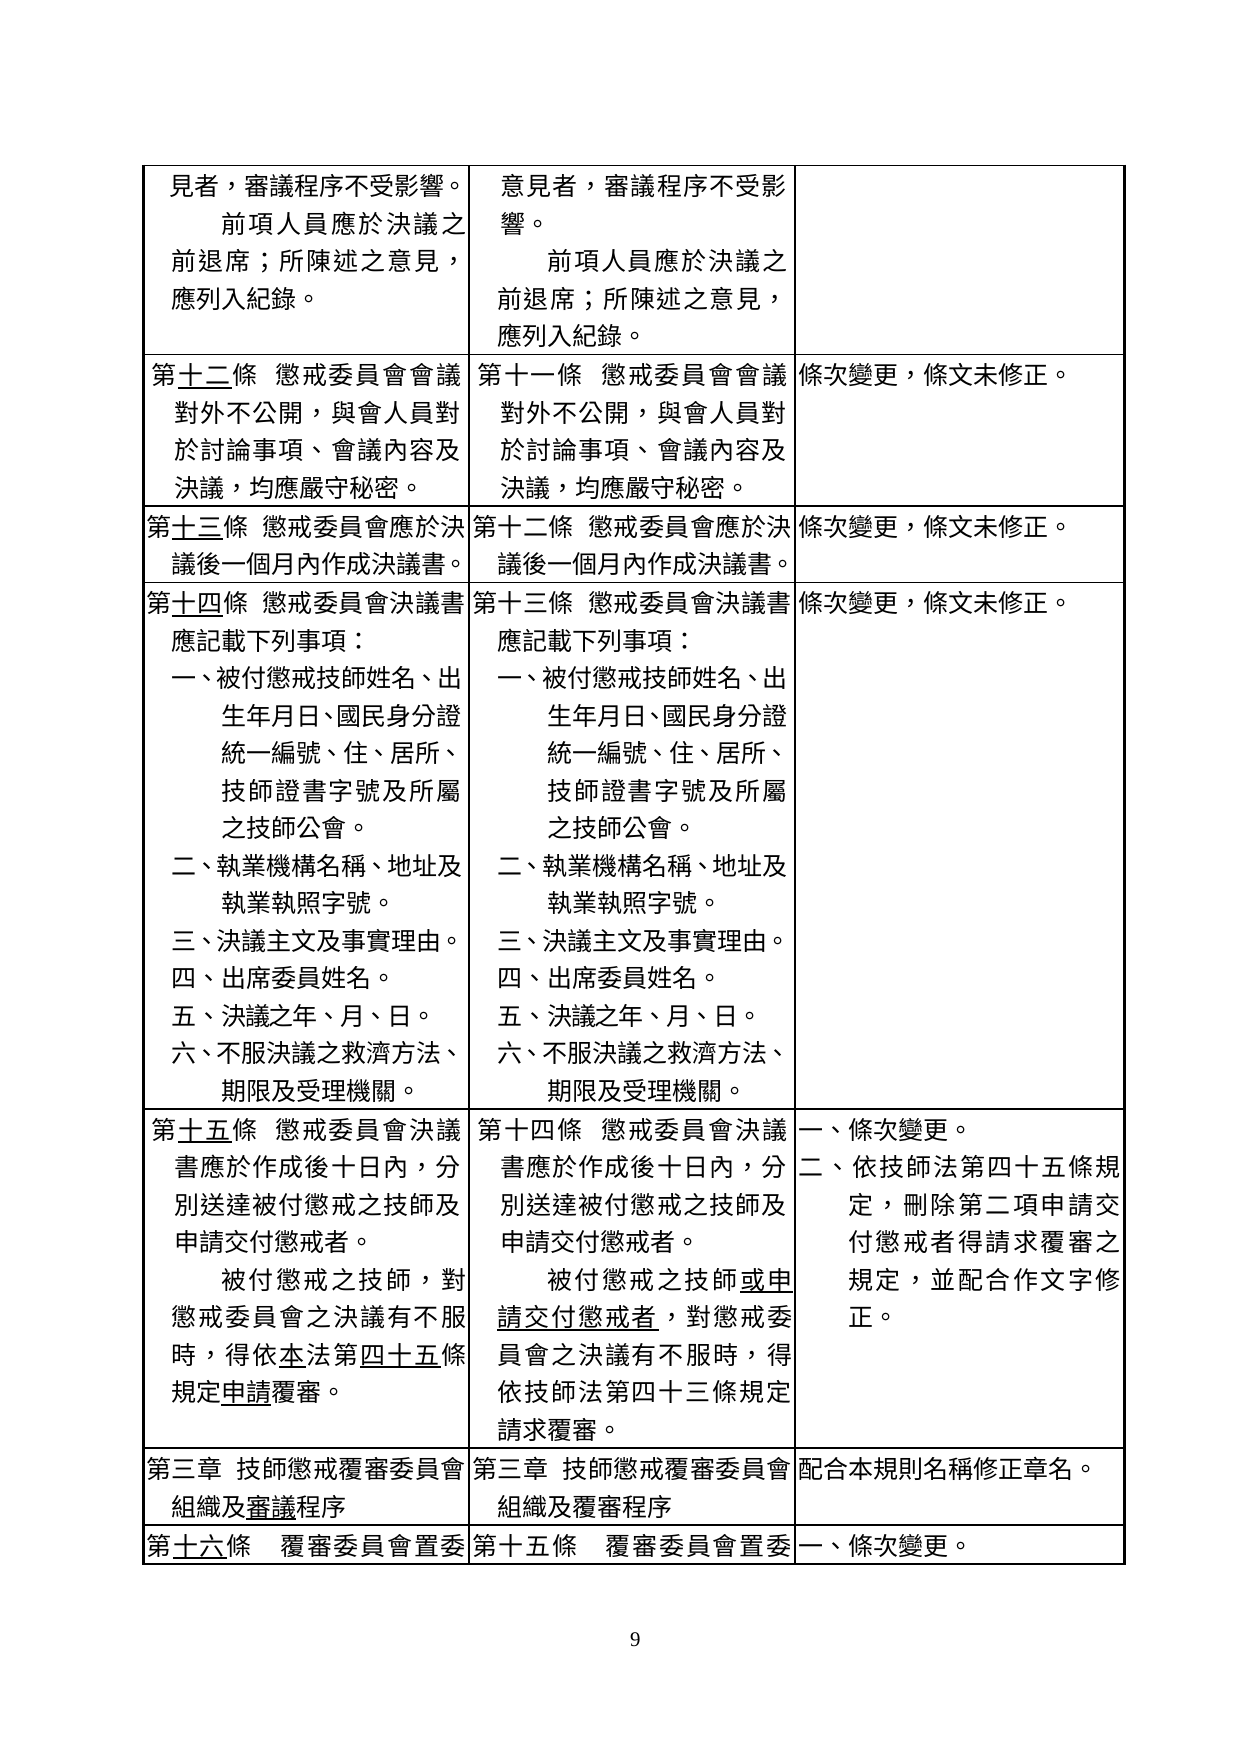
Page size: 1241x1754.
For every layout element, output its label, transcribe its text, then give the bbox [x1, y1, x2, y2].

table_cell 第十五條 覆審委員會置委 [470, 1526, 794, 1563]
table_cell 第十四條 懲戒委員會決議書應於作成後十日內，分別送達被付懲戒之技師及申請交付懲戒者。 被付懲戒之技師或申請交付懲戒者，對懲戒委員會之決議有不服時，得依技師法第四十三條規定請求覆審。 [470, 1110, 794, 1447]
table_cell 條次變更，條文未修正。 [796, 355, 1123, 505]
table_cell 第十五條 懲戒委員會決議書應於作成後十日內，分別送達被付懲戒之技師及申請交付懲戒者。 被付懲戒之技師，對懲戒委員會之決議有不服時，得依本法第四十五條規定申請覆審。 [145, 1110, 468, 1447]
table_cell 第十六條 覆審委員會置委 [145, 1526, 468, 1563]
table_cell 第十三條 懲戒委員會應於決議後一個月內作成決議書。 [145, 507, 468, 582]
table_cell 見者，審議程序不受影響。 前項人員應於決議之前退席；所陳述之意見，應列入紀錄。 [145, 166, 468, 353]
table_cell 第三章 技師懲戒覆審委員會組織及審議程序 [145, 1449, 468, 1524]
table_cell 配合本規則名稱修正章名。 [796, 1449, 1123, 1524]
table_cell 條次變更，條文未修正。 [796, 507, 1123, 582]
table_cell [796, 166, 1123, 353]
table_cell 第十四條 懲戒委員會決議書應記載下列事項： 一、被付懲戒技師姓名、出生年月日、國民身分證統一編號、住、居所、技師證書字號及所屬之技師公會。 二、執業機構名稱、地址及執業執照字號。 三、決議主文及事實理由。 四、出席委員姓名。 五、決議之年、月、日。 六、不服決議之救濟方法、期限及受理機關。 [145, 583, 468, 1108]
table_cell 意見者，審議程序不受影響。 前項人員應於決議之前退席；所陳述之意見，應列入紀錄。 [470, 166, 794, 353]
table_cell 第三章 技師懲戒覆審委員會組織及覆審程序 [470, 1449, 794, 1524]
table_cell 第十三條 懲戒委員會決議書應記載下列事項： 一、被付懲戒技師姓名、出生年月日、國民身分證統一編號、住、居所、技師證書字號及所屬之技師公會。 二、執業機構名稱、地址及執業執照字號。 三、決議主文及事實理由。 四、出席委員姓名。 五、決議之年、月、日。 六、不服決議之救濟方法、期限及受理機關。 [470, 583, 794, 1108]
table_cell 第十二條 懲戒委員會應於決議後一個月內作成決議書。 [470, 507, 794, 582]
table_cell 條次變更，條文未修正。 [796, 583, 1123, 1108]
table_cell 第十二條 懲戒委員會會議對外不公開，與會人員對於討論事項、會議內容及決議，均應嚴守秘密。 [145, 355, 468, 505]
table_cell 一、條次變更。 [796, 1526, 1123, 1563]
table_cell 第十一條 懲戒委員會會議對外不公開，與會人員對於討論事項、會議內容及決議，均應嚴守秘密。 [470, 355, 794, 505]
table_cell 一、條次變更。 二、依技師法第四十五條規定，刪除第二項申請交付懲戒者得請求覆審之規定，並配合作文字修正。 [796, 1110, 1123, 1447]
